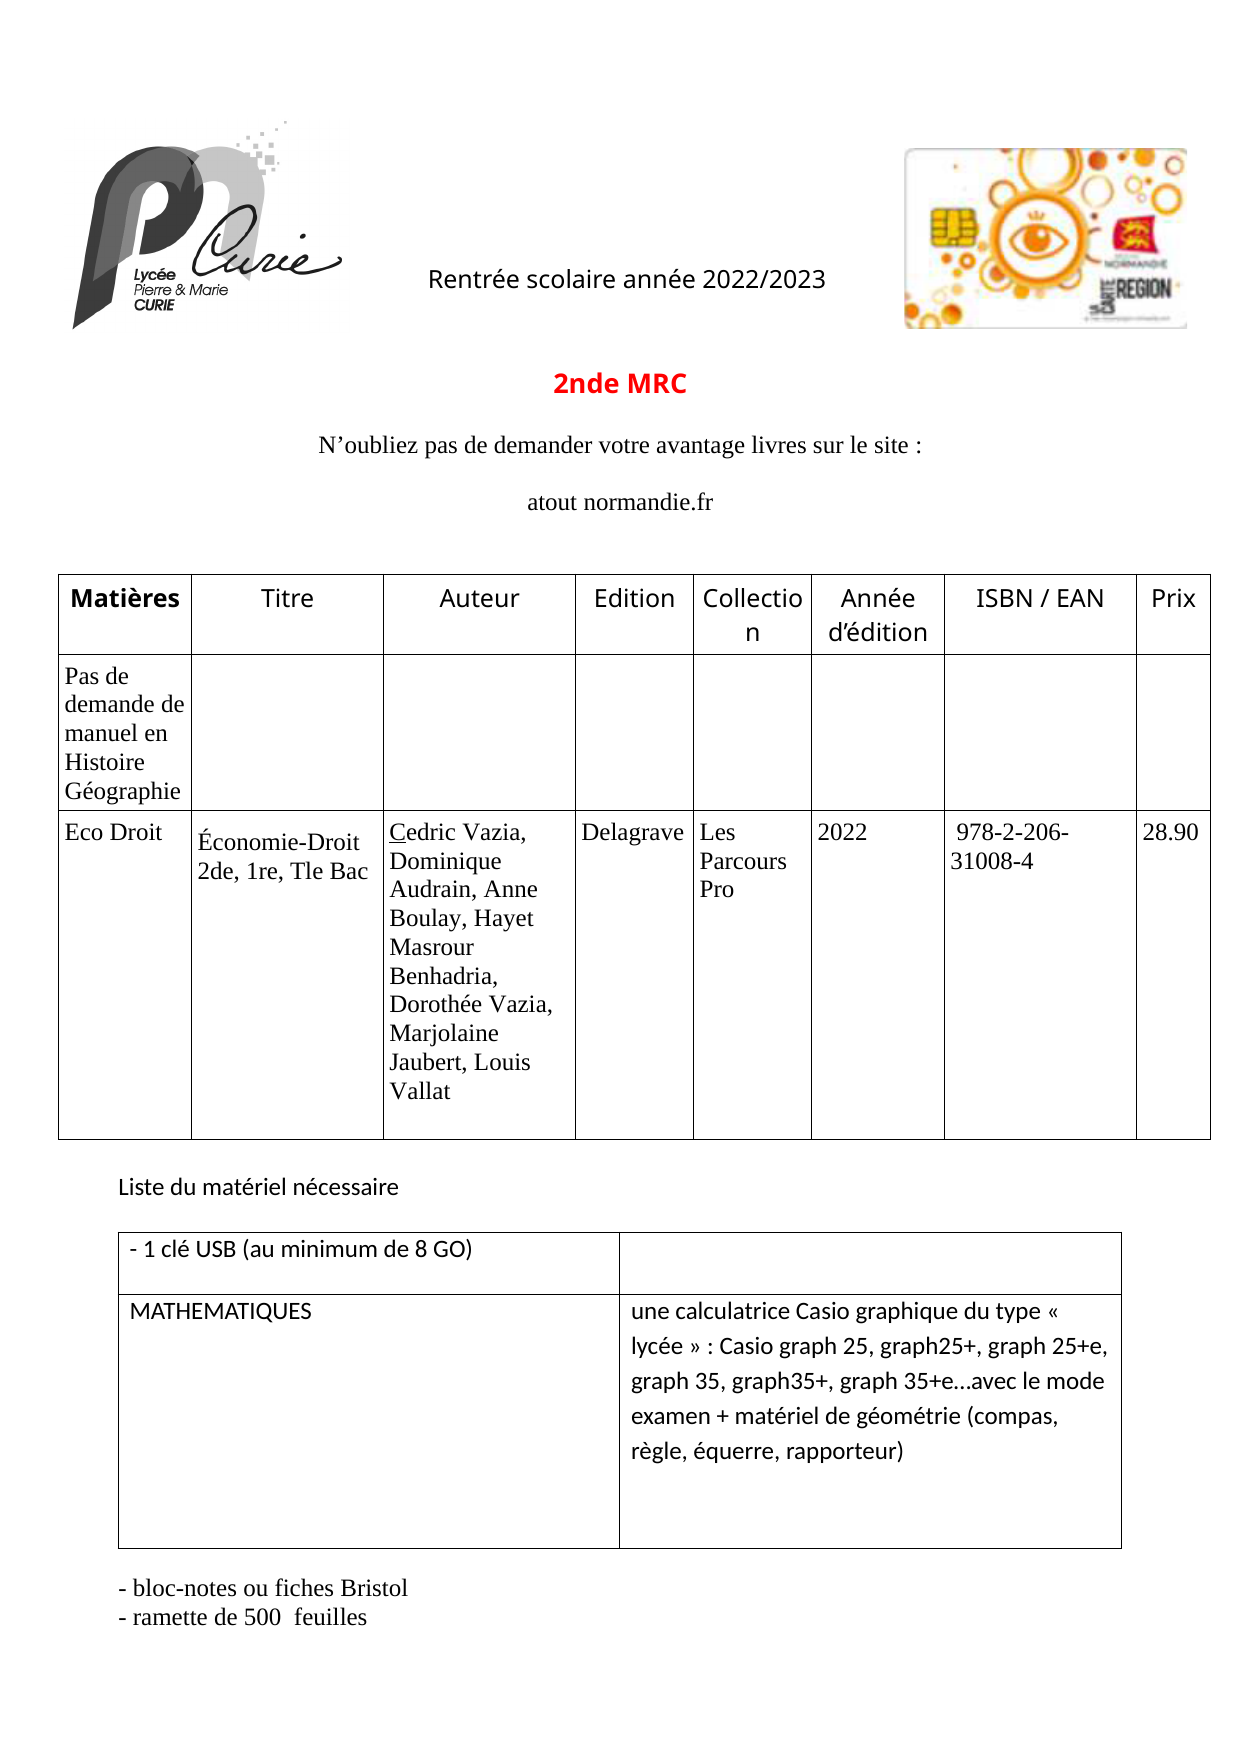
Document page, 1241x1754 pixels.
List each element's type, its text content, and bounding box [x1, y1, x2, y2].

text Rentrée scolaire année 2022/2023 [350, 262, 904, 296]
text - ramette de 500 feuilles [118, 1602, 1122, 1630]
table_header Auteur [384, 575, 575, 654]
table_header Année d’édition [812, 575, 944, 654]
table_cell MATHEMATIQUES [119, 1295, 619, 1548]
table_cell 28.90 [1137, 811, 1210, 1139]
table_cell [694, 655, 811, 810]
table_header Titre [192, 575, 383, 654]
table_cell Économie-Droit 2de, 1re, Tle Bac [192, 811, 383, 1139]
table_header Collection [694, 575, 811, 654]
picture [64, 118, 350, 333]
table_cell Delagrave [576, 811, 693, 1139]
table_cell [192, 655, 383, 810]
table_cell 978-2-206-31008-4 [945, 811, 1136, 1139]
table_header Matières [59, 575, 191, 654]
table_header ISBN / EAN [945, 575, 1136, 654]
table_cell [812, 655, 944, 810]
table_cell [576, 655, 693, 810]
table_cell [1137, 655, 1210, 810]
picture [904, 148, 1188, 329]
text Liste du matériel nécessaire [118, 1171, 1122, 1201]
table_header Edition [576, 575, 693, 654]
table_cell Eco Droit [59, 811, 191, 1139]
table_cell Cedric Vazia, Dominique Audrain, Anne Boulay, Hayet Masrour Benhadria, Dorothée Vazia, Marjolaine Jaubert, Louis Vallat [384, 811, 575, 1139]
table_cell [945, 655, 1136, 810]
text N’oubliez pas de demander votre avantage livres sur le site : [118, 430, 1122, 458]
text atout normandie.fr [118, 487, 1122, 516]
table_header - 1 clé USB (au minimum de 8 GO) [119, 1233, 619, 1294]
table_cell [384, 655, 575, 810]
table_header Prix [1137, 575, 1210, 654]
table_cell Les Parcours Pro [694, 811, 811, 1139]
table_header [620, 1233, 1121, 1294]
text 2nde MRC [118, 364, 1122, 401]
table_cell 2022 [812, 811, 944, 1139]
table_cell Pas de demande de manuel en Histoire Géographie [59, 655, 191, 810]
table_cell une calculatrice Casio graphique du type « lycée » : Casio graph 25, graph25+, graph 25+e, graph 35, graph35+, graph 35+e…avec le mode examen + matériel de géométrie (compas, règle, équerre, rapporteur) [620, 1295, 1121, 1548]
text - bloc-notes ou fiches Bristol [118, 1573, 1122, 1602]
